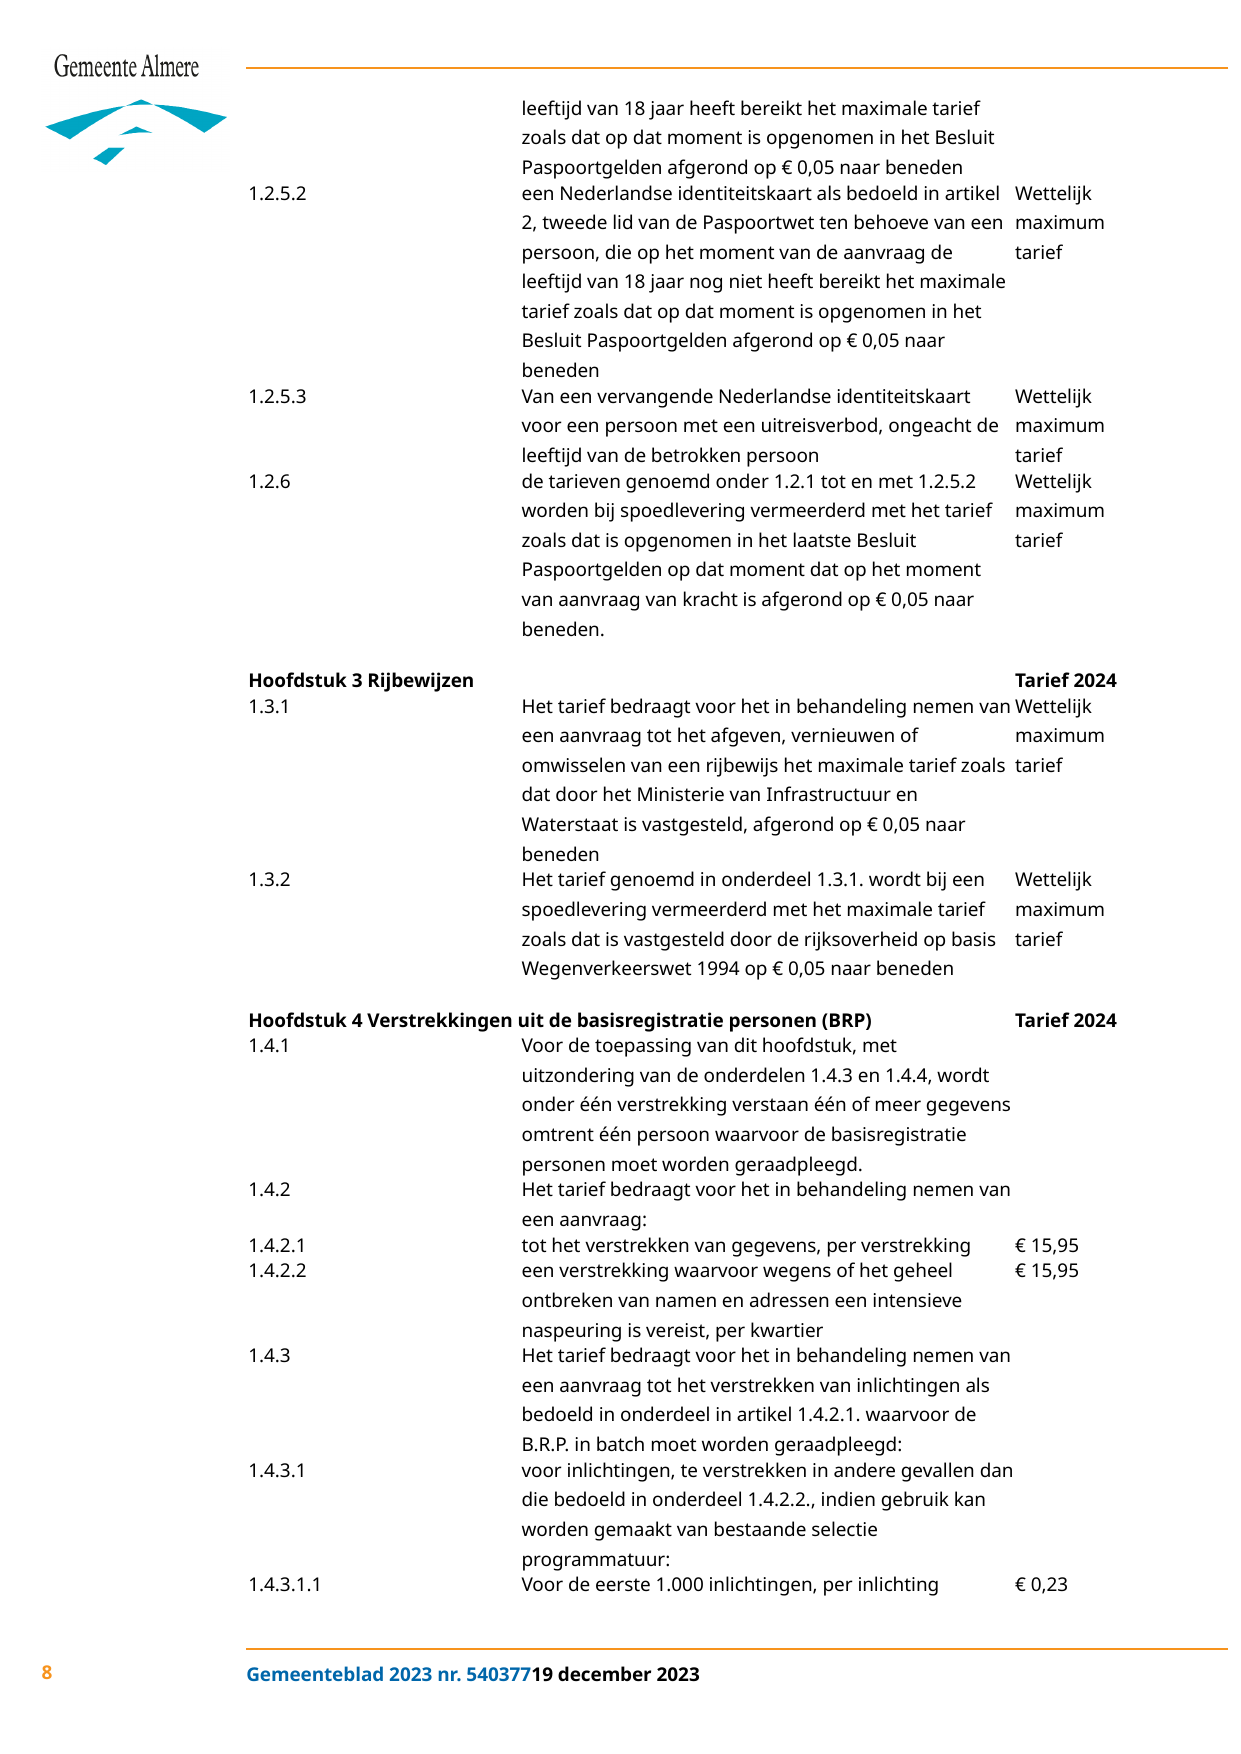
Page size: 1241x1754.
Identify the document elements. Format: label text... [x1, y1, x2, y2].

table_cell [1015, 1343, 1152, 1457]
table_cell 1.4.2.2 [248, 1258, 521, 1342]
table_cell 1.4.3.1 [248, 1457, 521, 1571]
table_cell Wettelijk maximum tarief [1015, 867, 1152, 981]
table_cell 1.2.6 [248, 468, 521, 641]
table_cell 1.4.2.1 [248, 1232, 521, 1258]
table_cell Hoofdstuk 4 Verstrekkingen uit de basisregistratie personen (BRP) [248, 1007, 1015, 1032]
table_cell [1015, 1033, 1152, 1177]
table_cell een verstrekking waarvoor wegens of het geheel ontbreken van namen en adressen een intensieve naspeuring is vereist, per kwartier [521, 1258, 1015, 1342]
table_cell Tarief 2024 [1015, 667, 1152, 693]
table_cell Wettelijk maximum tarief [1015, 468, 1152, 641]
table_cell Voor de eerste 1.000 inlichtingen, per inlichting [521, 1571, 1015, 1597]
table_cell € 15,95 [1015, 1232, 1152, 1258]
table_cell leeftijd van 18 jaar heeft bereikt het maximale tarief zoals dat op dat moment is opgenomen in het Besluit Paspoortgelden afgerond op € 0,05 naar beneden [521, 95, 1015, 180]
table_cell € 0,23 [1015, 1571, 1152, 1597]
table_cell [1015, 981, 1152, 1007]
table_cell Hoofdstuk 3 Rijbewijzen [248, 667, 1015, 693]
table_cell Het tarief bedraagt voor het in behandeling nemen van een aanvraag tot het verstrekken van inlichtingen als bedoeld in onderdeel in artikel 1.4.2.1. waarvoor de B.R.P. in batch moet worden geraadpleegd: [521, 1343, 1015, 1457]
table_cell Voor de toepassing van dit hoofdstuk, met uitzondering van de onderdelen 1.4.3 en 1.4.4, wordt onder één verstrekking verstaan één of meer gegevens omtrent één persoon waarvoor de basisregistratie personen moet worden geraadpleegd. [521, 1033, 1015, 1177]
table_cell de tarieven genoemd onder 1.2.1 tot en met 1.2.5.2 worden bij spoedlevering vermeerderd met het tarief zoals dat is opgenomen in het laatste Besluit Paspoortgelden op dat moment dat op het moment van aanvraag van kracht is afgerond op € 0,05 naar beneden. [521, 468, 1015, 641]
table_cell [521, 981, 1015, 1007]
table_cell 1.4.2 [248, 1177, 521, 1232]
table_cell Het tarief bedraagt voor het in behandeling nemen van een aanvraag tot het afgeven, vernieuwen of omwisselen van een rijbewijs het maximale tarief zoals dat door het Ministerie van Infrastructuur en Waterstaat is vastgesteld, afgerond op € 0,05 naar beneden [521, 693, 1015, 867]
table_cell € 15,95 [1015, 1258, 1152, 1342]
table_cell [1015, 1177, 1152, 1232]
table_cell Wettelijk maximum tarief [1015, 383, 1152, 468]
table_cell Het tarief genoemd in onderdeel 1.3.1. wordt bij een spoedlevering vermeerderd met het maximale tarief zoals dat is vastgesteld door de rijksoverheid op basis Wegenverkeerswet 1994 op € 0,05 naar beneden [521, 867, 1015, 981]
table_cell [248, 641, 521, 667]
table_cell 1.2.5.2 [248, 180, 521, 383]
table_cell tot het verstrekken van gegevens, per verstrekking [521, 1232, 1015, 1258]
table_cell 1.2.5.3 [248, 383, 521, 468]
table_cell Van een vervangende Nederlandse identiteitskaart voor een persoon met een uitreisverbod, ongeacht de leeftijd van de betrokken persoon [521, 383, 1015, 468]
table_cell [248, 95, 521, 180]
table_cell 1.3.1 [248, 693, 521, 867]
picture [41, 47, 231, 172]
table_cell [248, 981, 521, 1007]
table_cell [1015, 1457, 1152, 1571]
table_cell [521, 641, 1015, 667]
table_cell Tarief 2024 [1015, 1007, 1152, 1032]
table_cell [1015, 641, 1152, 667]
table_cell 1.4.1 [248, 1033, 521, 1177]
table_cell [1015, 95, 1152, 180]
table_cell 1.4.3 [248, 1343, 521, 1457]
table_cell voor inlichtingen, te verstrekken in andere gevallen dan die bedoeld in onderdeel 1.4.2.2., indien gebruik kan worden gemaakt van bestaande selectie programmatuur: [521, 1457, 1015, 1571]
table_cell Wettelijk maximum tarief [1015, 693, 1152, 867]
table_cell Het tarief bedraagt voor het in behandeling nemen van een aanvraag: [521, 1177, 1015, 1232]
table_cell een Nederlandse identiteitskaart als bedoeld in artikel 2, tweede lid van de Paspoortwet ten behoeve van een persoon, die op het moment van de aanvraag de leeftijd van 18 jaar nog niet heeft bereikt het maximale tarief zoals dat op dat moment is opgenomen in het Besluit Paspoortgelden afgerond op € 0,05 naar beneden [521, 180, 1015, 383]
table_cell 1.3.2 [248, 867, 521, 981]
table_cell Wettelijk maximum tarief [1015, 180, 1152, 383]
table_cell 1.4.3.1.1 [248, 1571, 521, 1597]
